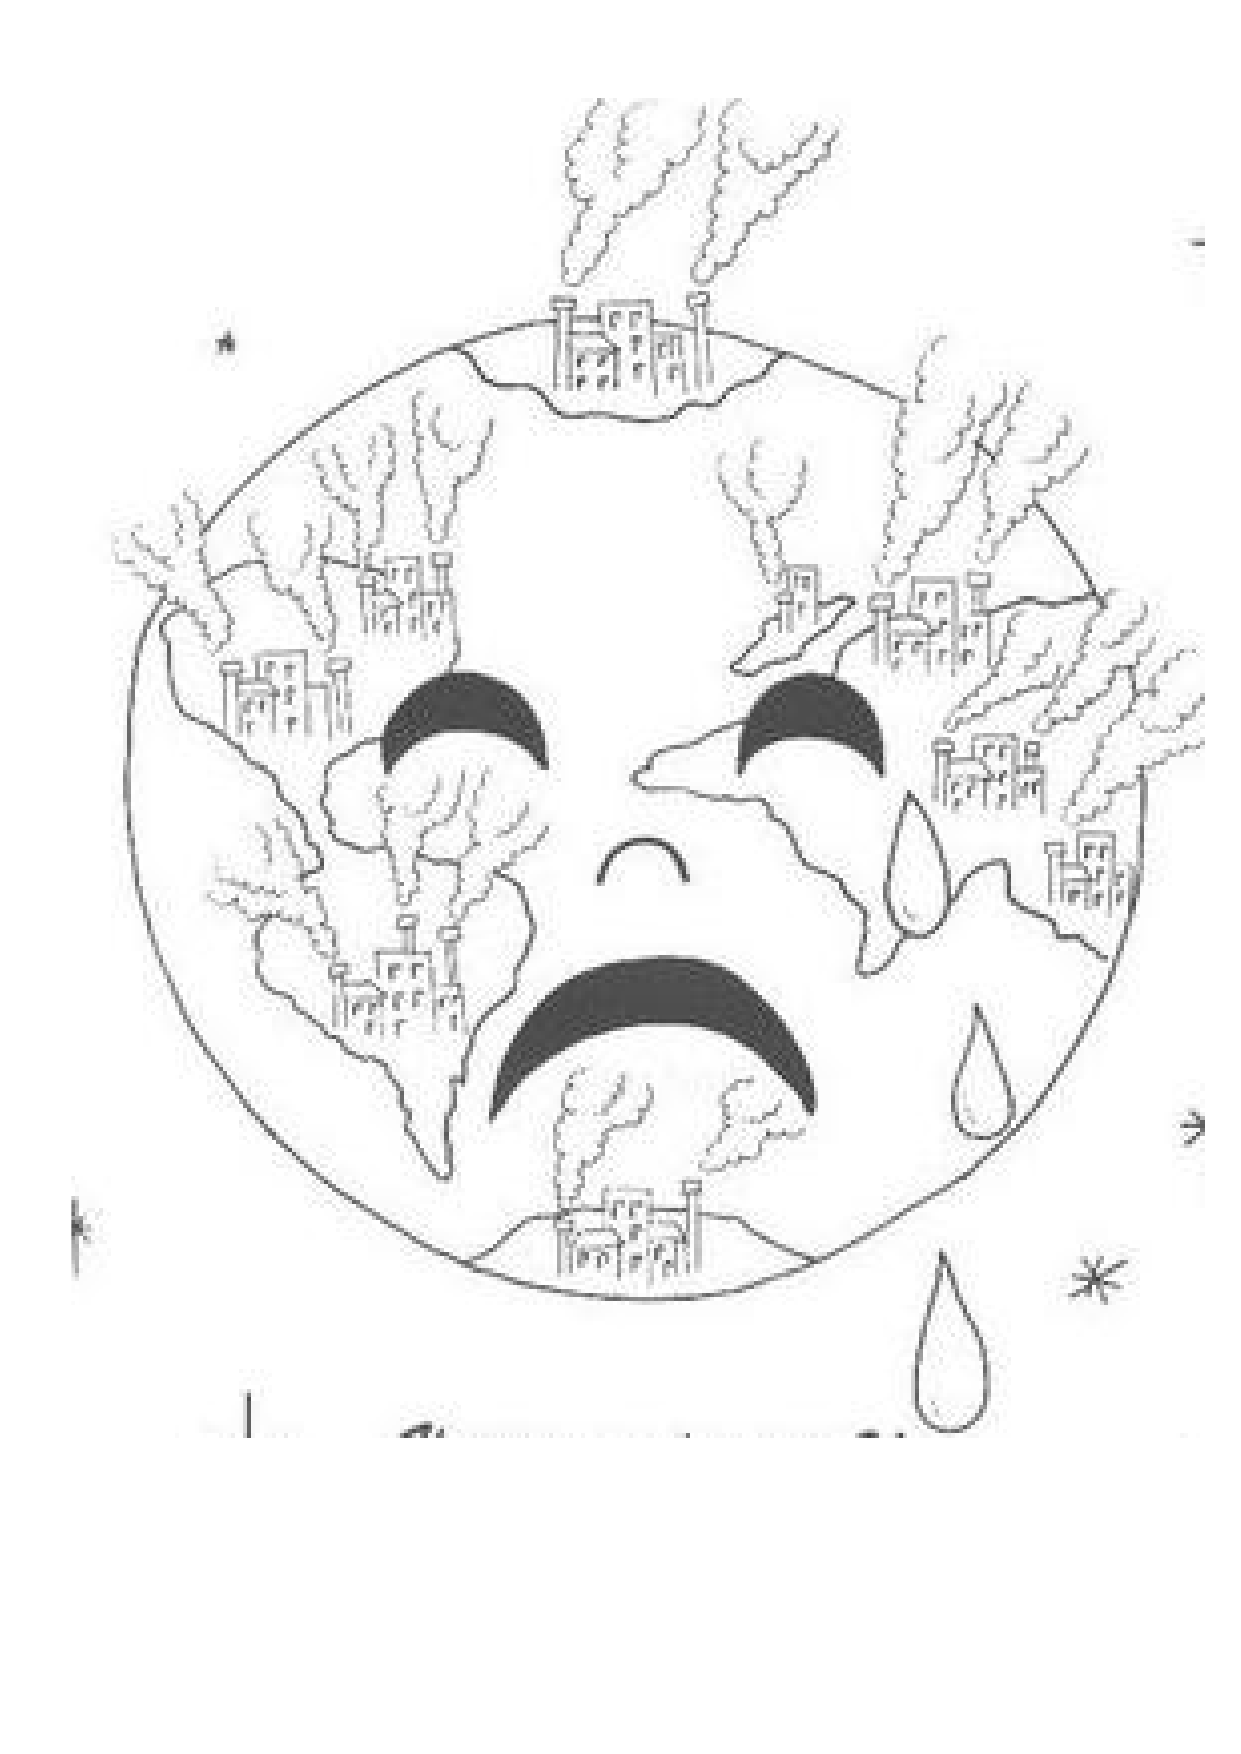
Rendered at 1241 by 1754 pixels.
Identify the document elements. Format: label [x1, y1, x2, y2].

picture [71, 98, 1205, 1438]
